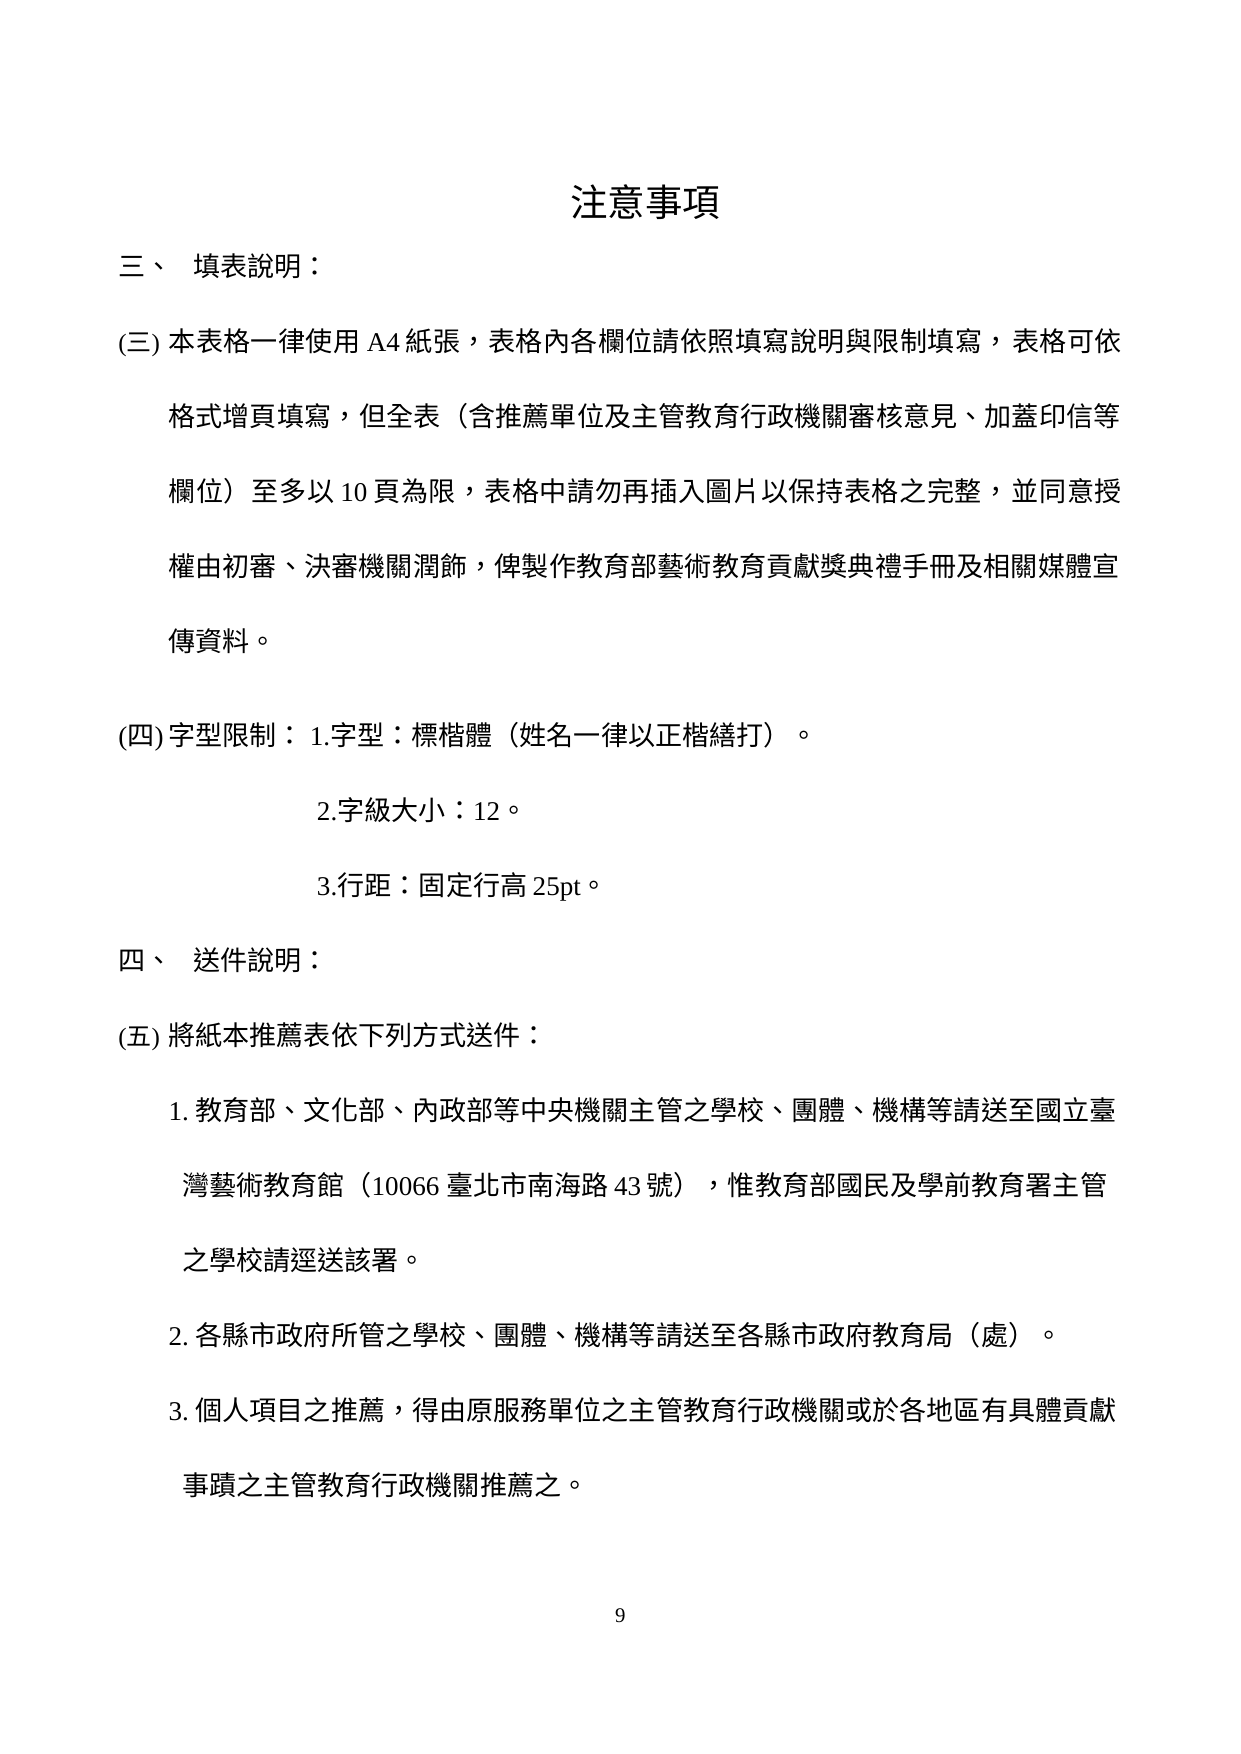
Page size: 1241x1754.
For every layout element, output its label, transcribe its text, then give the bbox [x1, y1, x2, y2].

list 2. 各縣市政府所管之學校、團體、機構等請送至各縣市政府教育局（處）。 [168, 1296, 1122, 1371]
list 填表說明： [118, 227, 1122, 302]
list 灣藝術教育館（10066 臺北市南海路43號），惟教育部國民及學前教育署主管 [168, 1146, 1122, 1221]
list 送件說明： [118, 921, 1122, 996]
list 1. 教育部、文化部、內政部等中央機關主管之學校、團體、機構等請送至國立臺 [168, 1071, 1122, 1146]
list 字型限制： 1.字型：標楷體（姓名一律以正楷繕打）。 2.字級大小：12。 3.行距：固定行高25pt。 [118, 696, 1122, 921]
text 注意事項 [118, 173, 1172, 227]
list 3. 個人項目之推薦，得由原服務單位之主管教育行政機關或於各地區有具體貢獻 [168, 1371, 1122, 1446]
list 事蹟之主管教育行政機關推薦之。 [168, 1446, 1122, 1521]
list 之學校請逕送該署。 [168, 1221, 1122, 1296]
list 本表格一律使用A4紙張，表格內各欄位請依照填寫說明與限制填寫，表格可依格式增頁填寫，但全表（含推薦單位及主管教育行政機關審核意見、加蓋印信等欄位）至多以10頁為限，表格中請勿再插入圖片以保持表格之完整，並同意授權由初審、決審機關潤飾，俾製作教育部藝術教育貢獻獎典禮手冊及相關媒體宣傳資料。 [118, 302, 1122, 677]
list 將紙本推薦表依下列方式送件： [118, 996, 1122, 1071]
